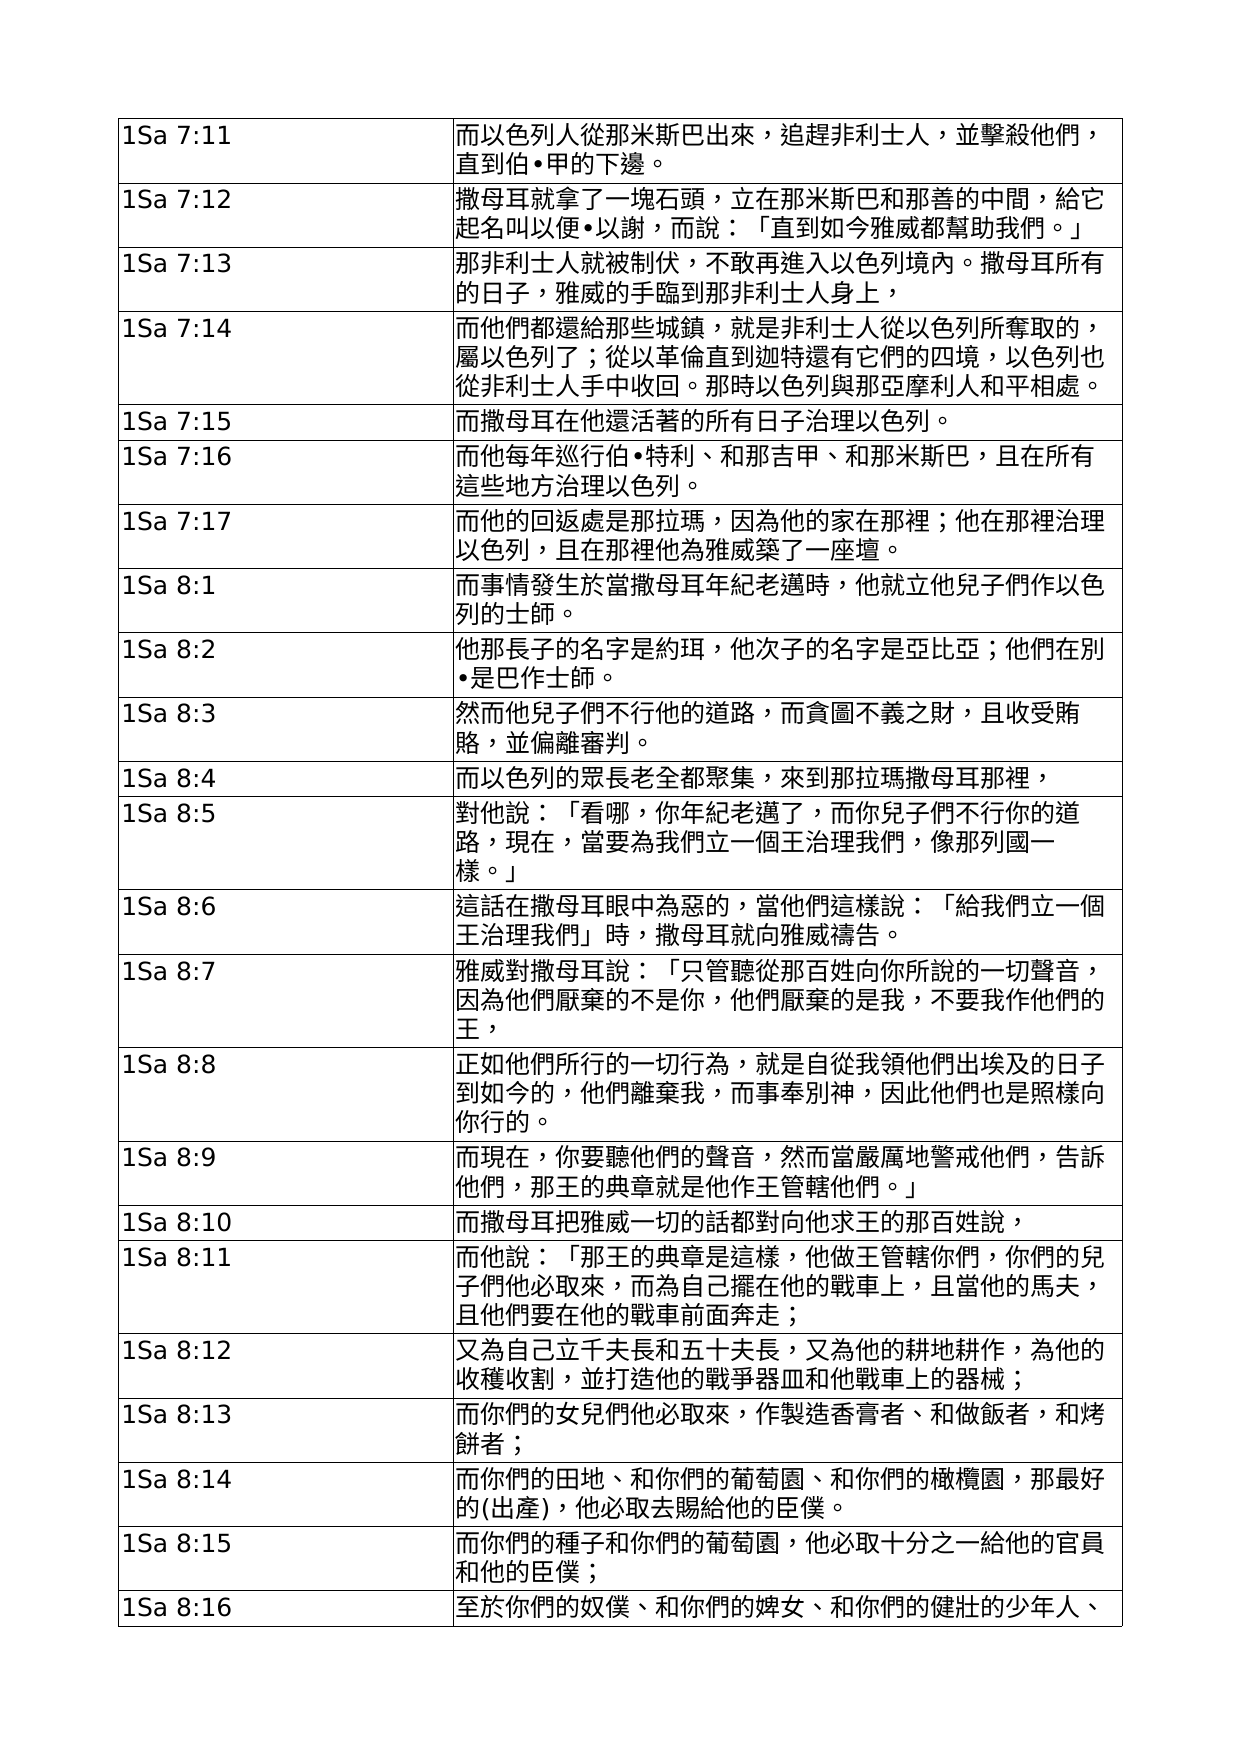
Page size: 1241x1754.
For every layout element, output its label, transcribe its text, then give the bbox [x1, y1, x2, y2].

table_cell 1Sa 8:10 [119, 1206, 453, 1240]
table_cell 1Sa 7:12 [119, 184, 453, 247]
table_cell 而以色列的眾長老全都聚集，來到那拉瑪撒母耳那裡， [454, 762, 1122, 796]
table_cell 1Sa 8:4 [119, 762, 453, 796]
table_cell 1Sa 7:16 [119, 441, 453, 504]
table_cell 1Sa 8:7 [119, 955, 453, 1047]
table_cell 雅威對撒母耳說：「只管聽從那百姓向你所說的一切聲音，因為他們厭棄的不是你，他們厭棄的是我，不要我作他們的王， [454, 955, 1122, 1047]
table_cell 而你們的種子和你們的葡萄園，他必取十分之一給他的官員和他的臣僕； [454, 1527, 1122, 1590]
table_cell 而他的回返處是那拉瑪，因為他的家在那裡；他在那裡治理以色列，且在那裡他為雅威築了一座壇。 [454, 505, 1122, 568]
table_cell 而他們都還給那些城鎮，就是非利士人從以色列所奪取的，屬以色列了；從以革倫直到迦特還有它們的四境，以色列也從非利士人手中收回。那時以色列與那亞摩利人和平相處。 [454, 312, 1122, 404]
table_cell 而事情發生於當撒母耳年紀老邁時，他就立他兒子們作以色列的士師。 [454, 569, 1122, 632]
table_cell 1Sa 7:13 [119, 248, 453, 311]
table_cell 1Sa 7:11 [119, 119, 453, 182]
table_cell 正如他們所行的一切行為，就是自從我領他們出埃及的日子到如今的，他們離棄我，而事奉別神，因此他們也是照樣向你行的。 [454, 1048, 1122, 1141]
table_cell 1Sa 8:1 [119, 569, 453, 632]
table_cell 至於你們的奴僕、和你們的婢女、和你們的健壯的少年人、 [454, 1591, 1122, 1626]
table_cell 而你們的田地、和你們的葡萄園、和你們的橄欖園，那最好的(出產)，他必取去賜給他的臣僕。 [454, 1463, 1122, 1526]
table_cell 而撒母耳把雅威一切的話都對向他求王的那百姓說， [454, 1206, 1122, 1240]
table_cell 1Sa 8:8 [119, 1048, 453, 1141]
table_cell 1Sa 8:11 [119, 1241, 453, 1333]
table_cell 而他說：「那王的典章是這樣，他做王管轄你們，你們的兒子們他必取來，而為自己擺在他的戰車上，且當他的馬夫，且他們要在他的戰車前面奔走； [454, 1241, 1122, 1333]
table_cell 對他說：「看哪，你年紀老邁了，而你兒子們不行你的道路，現在，當要為我們立一個王治理我們，像那列國一樣。」 [454, 797, 1122, 889]
table_cell 又為自己立千夫長和五十夫長，又為他的耕地耕作，為他的收穫收割，並打造他的戰爭器皿和他戰車上的器械； [454, 1334, 1122, 1398]
table_cell 而以色列人從那米斯巴出來，追趕非利士人，並擊殺他們，直到伯•甲的下邊。 [454, 119, 1122, 182]
table_cell 然而他兒子們不行他的道路，而貪圖不義之財，且收受賄賂，並偏離審判。 [454, 698, 1122, 761]
table_cell 1Sa 8:5 [119, 797, 453, 889]
table_cell 1Sa 8:16 [119, 1591, 453, 1626]
table_cell 而現在，你要聽他們的聲音，然而當嚴厲地警戒他們，告訴他們，那王的典章就是他作王管轄他們。」 [454, 1142, 1122, 1205]
table_cell 1Sa 8:14 [119, 1463, 453, 1526]
table_cell 1Sa 7:14 [119, 312, 453, 404]
table_cell 1Sa 7:17 [119, 505, 453, 568]
table_cell 1Sa 8:12 [119, 1334, 453, 1398]
table_cell 這話在撒母耳眼中為惡的，當他們這樣說：「給我們立一個王治理我們」時，撒母耳就向雅威禱告。 [454, 890, 1122, 954]
table_cell 1Sa 7:15 [119, 405, 453, 439]
table_cell 而他每年巡行伯•特利、和那吉甲、和那米斯巴，且在所有這些地方治理以色列。 [454, 441, 1122, 504]
table_cell 1Sa 8:13 [119, 1399, 453, 1462]
table_cell 而撒母耳在他還活著的所有日子治理以色列。 [454, 405, 1122, 439]
table_cell 1Sa 8:3 [119, 698, 453, 761]
table_cell 1Sa 8:6 [119, 890, 453, 954]
table_cell 1Sa 8:15 [119, 1527, 453, 1590]
table_cell 他那長子的名字是約珥，他次子的名字是亞比亞；他們在別•是巴作士師。 [454, 633, 1122, 697]
table_cell 撒母耳就拿了一塊石頭，立在那米斯巴和那善的中間，給它起名叫以便•以謝，而說：「直到如今雅威都幫助我們。」 [454, 184, 1122, 247]
table_cell 1Sa 8:9 [119, 1142, 453, 1205]
table_cell 而你們的女兒們他必取來，作製造香膏者、和做飯者，和烤餅者； [454, 1399, 1122, 1462]
table_cell 那非利士人就被制伏，不敢再進入以色列境內。撒母耳所有的日子，雅威的手臨到那非利士人身上， [454, 248, 1122, 311]
table_cell 1Sa 8:2 [119, 633, 453, 697]
